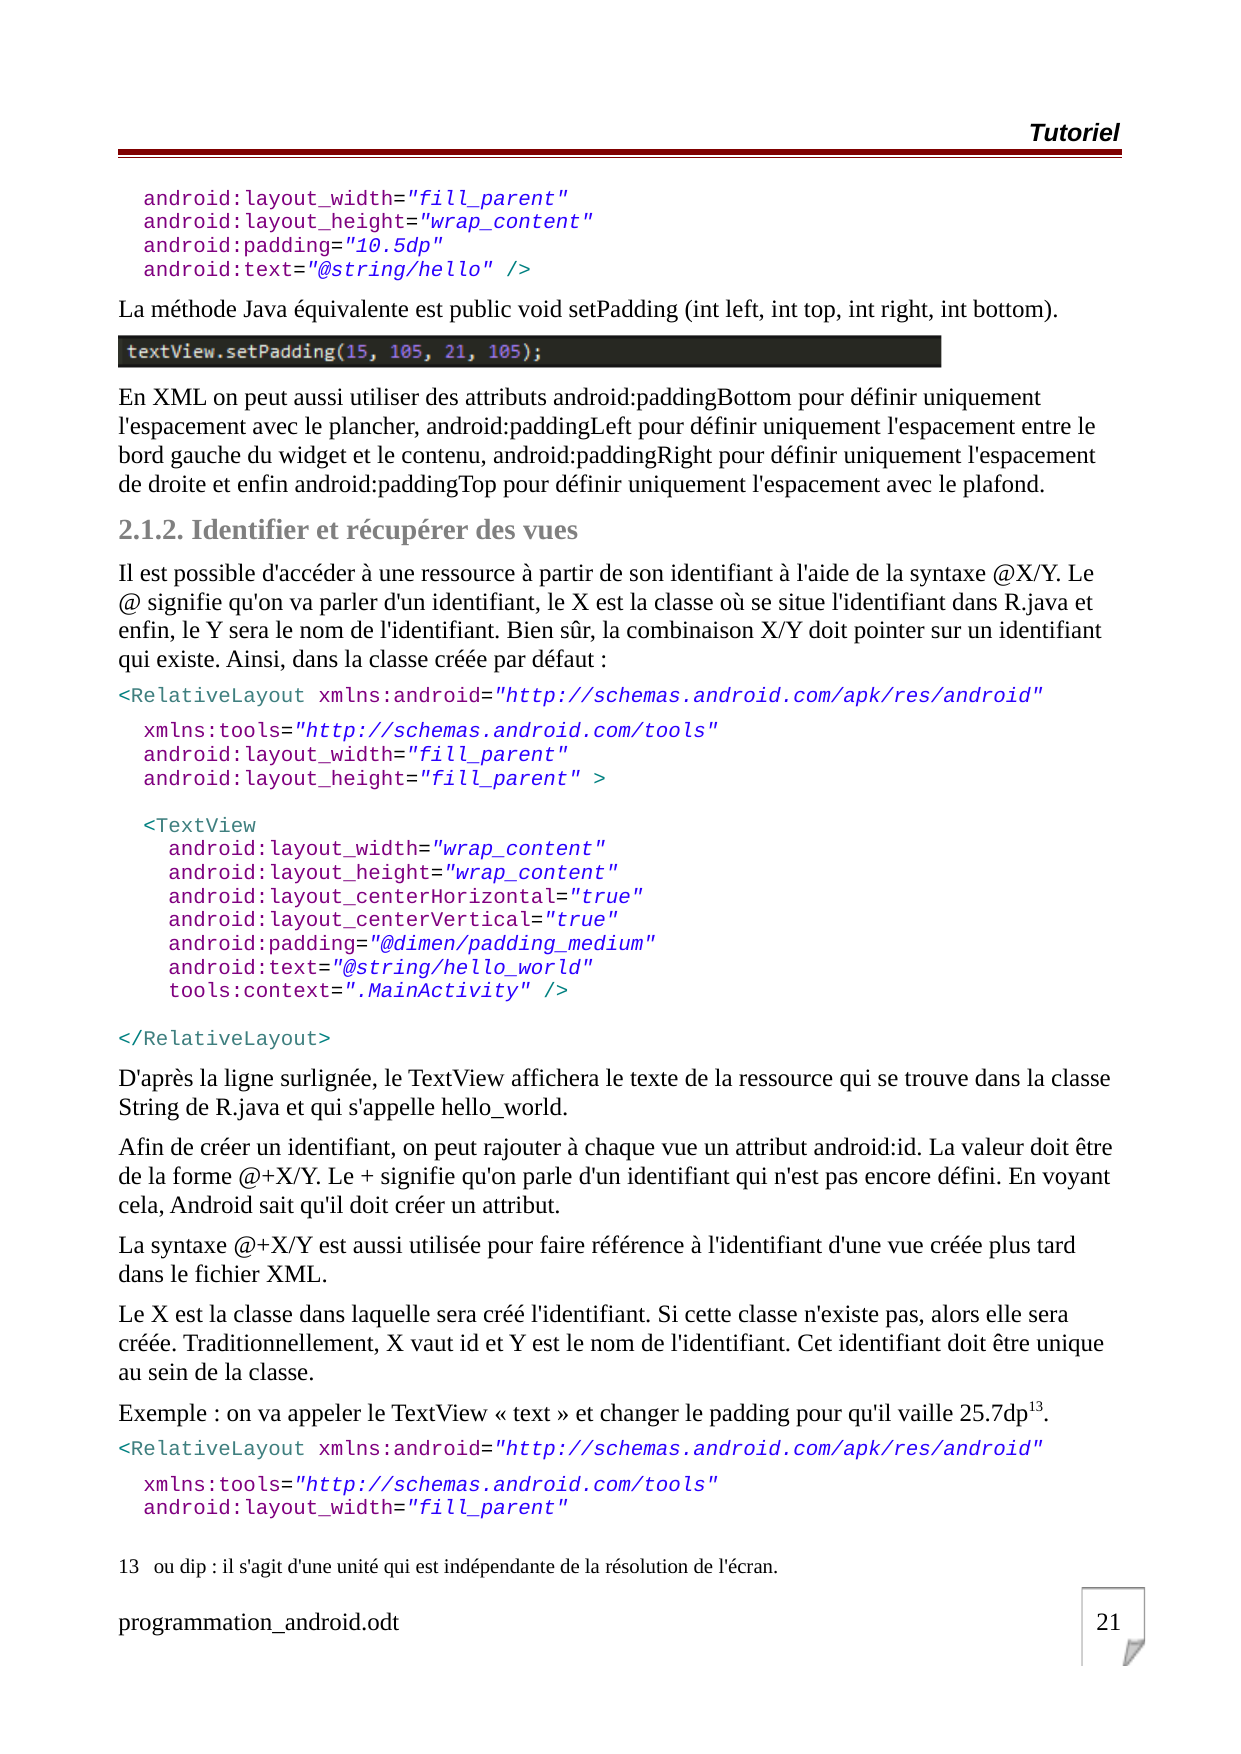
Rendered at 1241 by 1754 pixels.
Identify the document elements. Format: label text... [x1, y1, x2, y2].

text android:layout_width="fill_parent" [118, 188, 1122, 211]
text <RelativeLayout xmlns:android="http://schemas.android.com/apk/res/android" [118, 685, 1122, 708]
picture [118, 334, 942, 371]
text xmlns:tools="http://schemas.android.com/tools" [118, 1473, 1122, 1497]
text Il est possible d'accéder à une ressource à partir de son identifiant à l'aide de la syntaxe @X/Y. Le @ signifie qu'on va parler d'un identifiant, le X est la classe où se situe l'identifiant dans R.java et enfin, le Y sera le nom de l'identifiant. Bien sûr, la combinaison X/Y doit pointer sur un identifiant qui existe. Ainsi, dans la classe créée par défaut : [118, 558, 1122, 673]
text La syntaxe @+X/Y est aussi utilisée pour faire référence à l'identifiant d'une vue créée plus tard dans le fichier XML. [118, 1230, 1122, 1288]
text android:layout_width="fill_parent" [118, 1497, 1122, 1521]
text android:padding="10.5dp" [118, 235, 1122, 259]
text </RelativeLayout> [118, 1028, 1122, 1051]
text D'après la ligne surlignée, le TextView affichera le texte de la ressource qui se trouve dans la classe String de R.java et qui s'appelle hello_world. [118, 1063, 1122, 1121]
text xmlns:tools="http://schemas.android.com/tools" [118, 720, 1122, 744]
text android:layout_height="fill_parent" > [118, 767, 1122, 791]
text android:text="@string/hello" /> [118, 259, 1122, 282]
text tools:context=".MainActivity" /> [118, 980, 1122, 1004]
text Exemple : on va appeler le TextView « text » et changer le padding pour qu'il vaille 25.7dp. [118, 1398, 1122, 1426]
text android:layout_centerHorizontal="true" [118, 886, 1122, 909]
text ou dip : il s'agit d'une unité qui est indépendante de la résolution de l'écran. [118, 1553, 1122, 1578]
text <TextView [118, 815, 1122, 838]
text android:padding="@dimen/padding_medium" [118, 933, 1122, 957]
text En XML on peut aussi utiliser des attributs android:paddingBottom pour définir uniquement l'espacement avec le plancher, android:paddingLeft pour définir uniquement l'espacement entre le bord gauche du widget et le contenu, android:paddingRight pour définir uniquement l'espacement de droite et enfin android:paddingTop pour définir uniquement l'espacement avec le plafond. [118, 382, 1122, 497]
text La méthode Java équivalente est public void setPadding (int left, int top, int right, int bottom). [118, 294, 1122, 323]
text android:layout_width="fill_parent" [118, 744, 1122, 767]
text <RelativeLayout xmlns:android="http://schemas.android.com/apk/res/android" [118, 1438, 1122, 1462]
text android:layout_width="wrap_content" [118, 838, 1122, 862]
text android:text="@string/hello_world" [118, 957, 1122, 980]
text android:layout_height="wrap_content" [118, 211, 1122, 235]
text Afin de créer un identifiant, on peut rajouter à chaque vue un attribut android:id. La valeur doit être de la forme @+X/Y. Le + signifie qu'on parle d'un identifiant qui n'est pas encore défini. En voyant cela, Android sait qu'il doit créer un attribut. [118, 1132, 1122, 1218]
text android:layout_height="wrap_content" [118, 862, 1122, 886]
subtitle 2.1.2. Identifier et récupérer des vues [118, 512, 1122, 546]
text Le X est la classe dans laquelle sera créé l'identifiant. Si cette classe n'existe pas, alors elle sera créée. Traditionnellement, X vaut id et Y est le nom de l'identifiant. Cet identifiant doit être unique au sein de la classe. [118, 1299, 1122, 1386]
text android:layout_centerVertical="true" [118, 909, 1122, 933]
